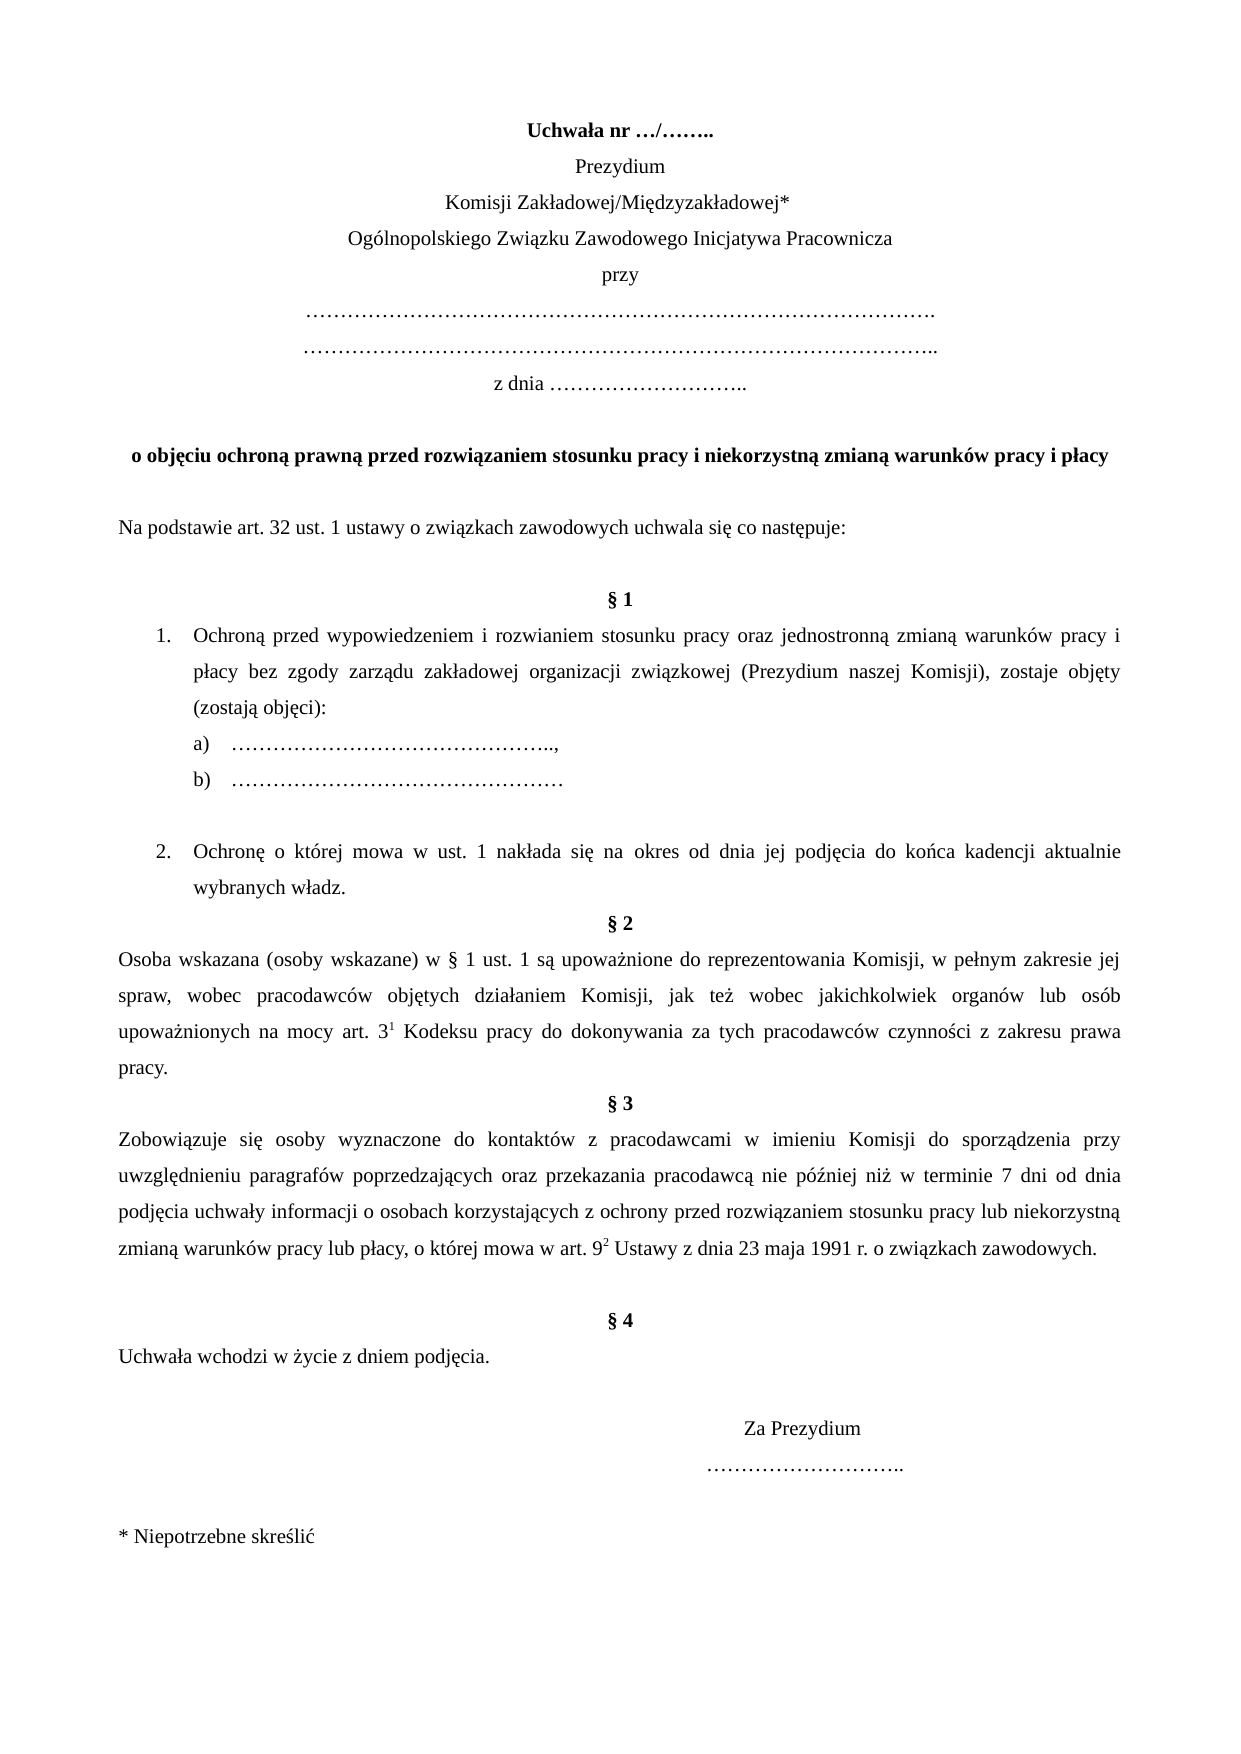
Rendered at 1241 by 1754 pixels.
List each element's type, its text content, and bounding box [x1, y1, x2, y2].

text przy [118, 262, 1122, 286]
text Osoba wskazana (osoby wskazane) w § 1 ust. 1 są upoważnione do reprezentowania Komisji, w pełnym zakresie jej spraw, wobec pracodawców objętych działaniem Komisji, jak też wobec jakichkolwiek organów lub osób upoważnionych na mocy art. 31 Kodeksu pracy do dokonywania za tych pracodawców czynności z zakresu prawa pracy. [118, 947, 1122, 1079]
text § 2 [118, 911, 1122, 935]
list Ochroną przed wypowiedzeniem i rozwianiem stosunku pracy oraz jednostronną zmianą warunków pracy i płacy bez zgody zarządu zakładowej organizacji związkowej (Prezydium naszej Komisji), zostaje objęty (zostają objęci): [156, 623, 1122, 719]
text § 1 [118, 587, 1122, 611]
text Uchwała nr …/…….. [118, 118, 1122, 142]
text o objęciu ochroną prawną przed rozwiązaniem stosunku pracy i niekorzystną zmianą warunków pracy i płacy [118, 442, 1122, 467]
text ……………………………………………………………………………….. [118, 334, 1122, 358]
text ………………………………………………………………………………. [118, 298, 1122, 322]
text § 3 [118, 1091, 1122, 1115]
text Na podstawie art. 32 ust. 1 ustawy o związkach zawodowych uchwala się co następuje: [118, 514, 1122, 539]
text Ogólnopolskiego Związku Zawodowego Inicjatywa Pracownicza [118, 226, 1122, 250]
list Ochronę o której mowa w ust. 1 nakłada się na okres od dnia jej podjęcia do końca kadencji aktualnie wybranych władz. [156, 839, 1122, 899]
text * Niepotrzebne skreślić [118, 1524, 1122, 1548]
text Komisji Zakładowej/Międzyzakładowej* [118, 190, 1122, 214]
list ………………………………………… [193, 767, 1122, 791]
text Uchwała wchodzi w życie z dniem podjęcia. [118, 1343, 1122, 1368]
text ……………………….. [413, 1452, 1122, 1476]
list ……………………………………….., [193, 731, 1122, 755]
text Za Prezydium [413, 1416, 1122, 1440]
text Prezydium [118, 154, 1122, 178]
text z dnia ……………………….. [118, 370, 1122, 394]
text Zobowiązuje się osoby wyznaczone do kontaktów z pracodawcami w imieniu Komisji do sporządzenia przy uwzględnieniu paragrafów poprzedzających oraz przekazania pracodawcą nie później niż w terminie 7 dni od dnia podjęcia uchwały informacji o osobach korzystających z ochrony przed rozwiązaniem stosunku pracy lub niekorzystną zmianą warunków pracy lub płacy, o której mowa w art. 92 Ustawy z dnia 23 maja 1991 r. o związkach zawodowych. [118, 1127, 1122, 1259]
text § 4 [118, 1307, 1122, 1332]
